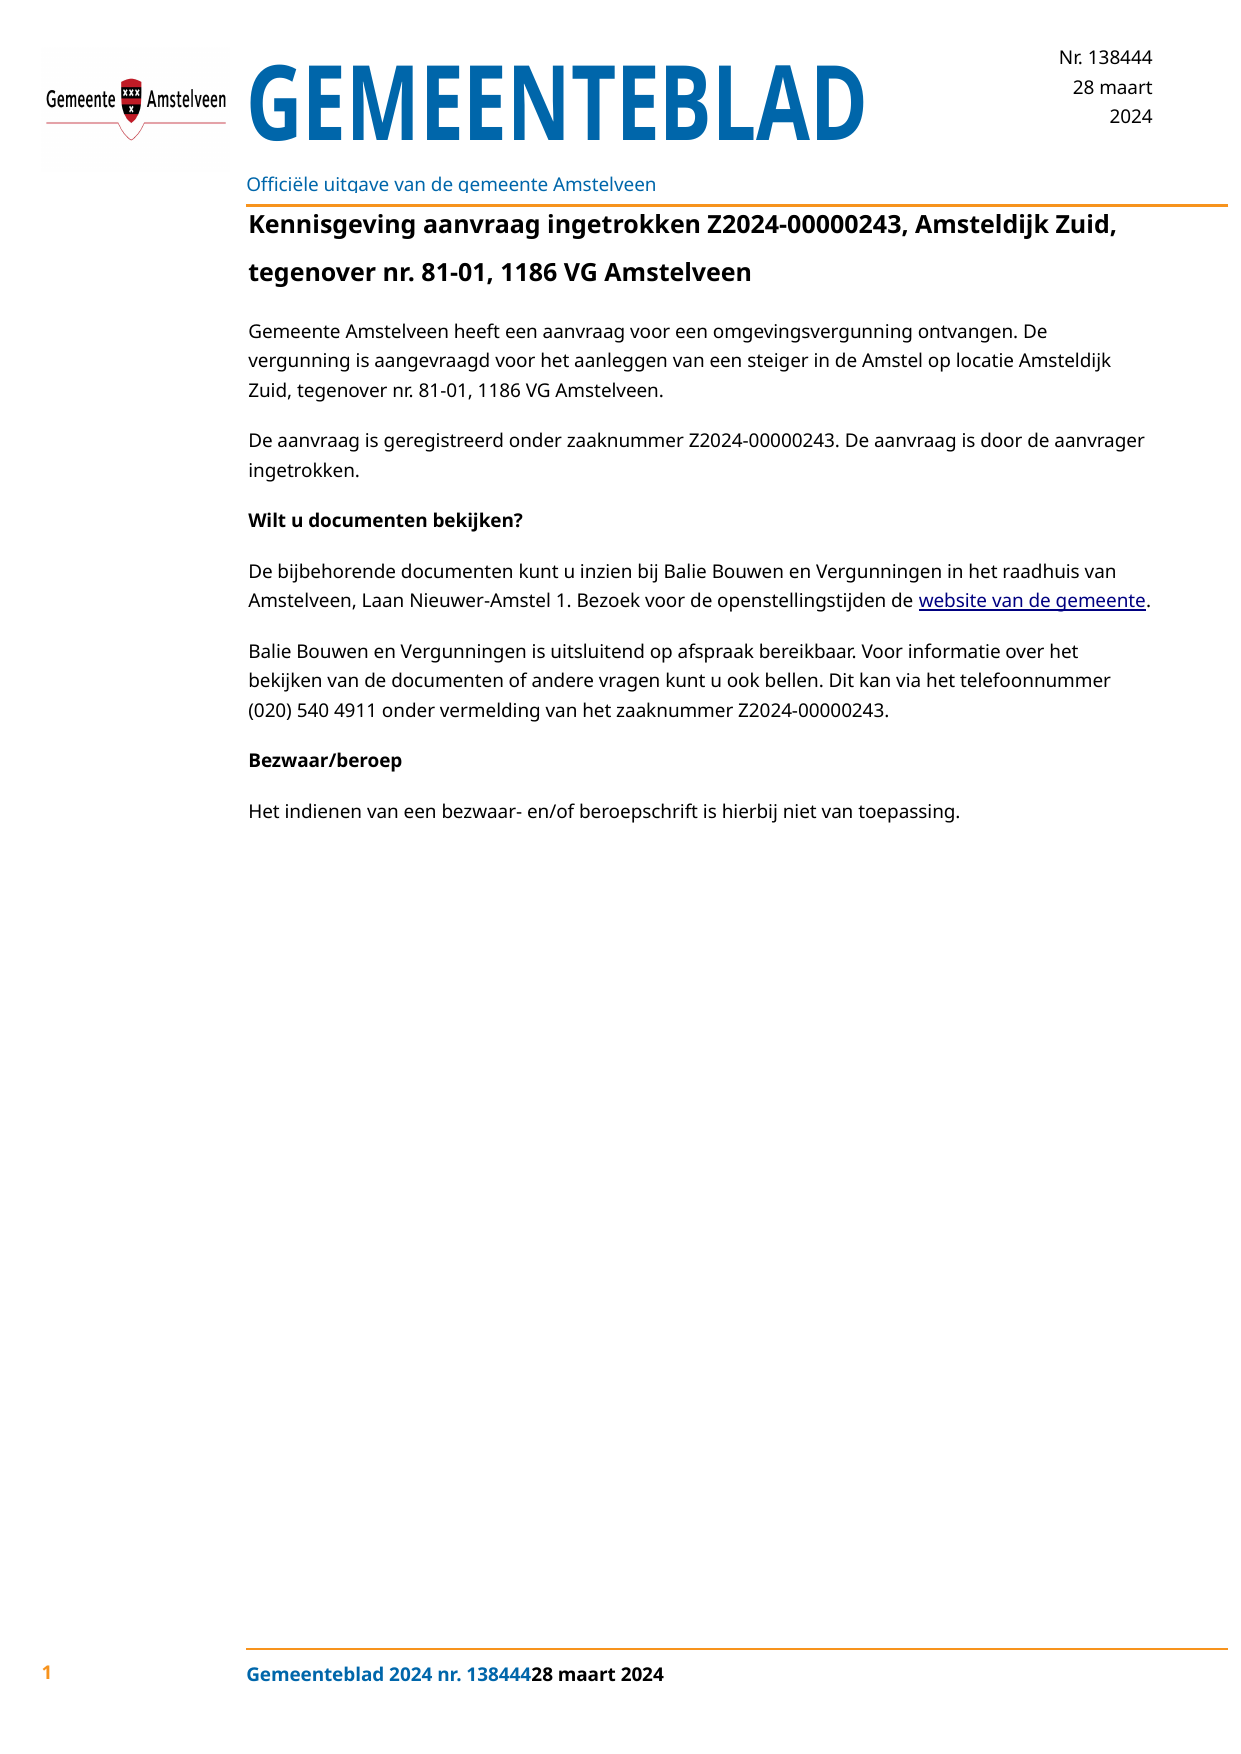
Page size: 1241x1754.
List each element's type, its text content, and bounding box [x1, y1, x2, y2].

text Balie Bouwen en Vergunningen is uitsluitend op afspraak bereikbaar. Voor informatie over het bekijken van de documenten of andere vragen kunt u ook bellen. Dit kan via het telefoonnummer (020) 540 4911 onder vermelding van het zaaknummer Z2024-00000243. [248, 638, 1152, 723]
text Kennisgeving aanvraag ingetrokken Z2024-00000243, Amsteldijk Zuid, tegenover nr. 81-01, 1186 VG Amstelveen [248, 207, 1152, 288]
text De bijbehorende documenten kunt u inzien bij Balie Bouwen en Vergunningen in het raadhuis van Amstelveen, Laan Nieuwer-Amstel 1. Bezoek voor de openstellingstijden de website van de gemeente. [248, 558, 1152, 613]
text Gemeente Amstelveen heeft een aanvraag voor een omgevingsvergunning ontvangen. De vergunning is aangevraagd voor het aanleggen van een steiger in de Amstel op locatie Amsteldijk Zuid, tegenover nr. 81-01, 1186 VG Amstelveen. [248, 318, 1152, 403]
text Het indienen van een bezwaar- en/of beroepschrift is hierbij niet van toepassing. [248, 798, 1152, 824]
text Bezwaar/beroep [248, 747, 1152, 773]
picture [41, 47, 231, 172]
text De aanvraag is geregistreerd onder zaaknummer Z2024-00000243. De aanvraag is door de aanvrager ingetrokken. [248, 427, 1152, 483]
text Wilt u documenten bekijken? [248, 507, 1152, 533]
